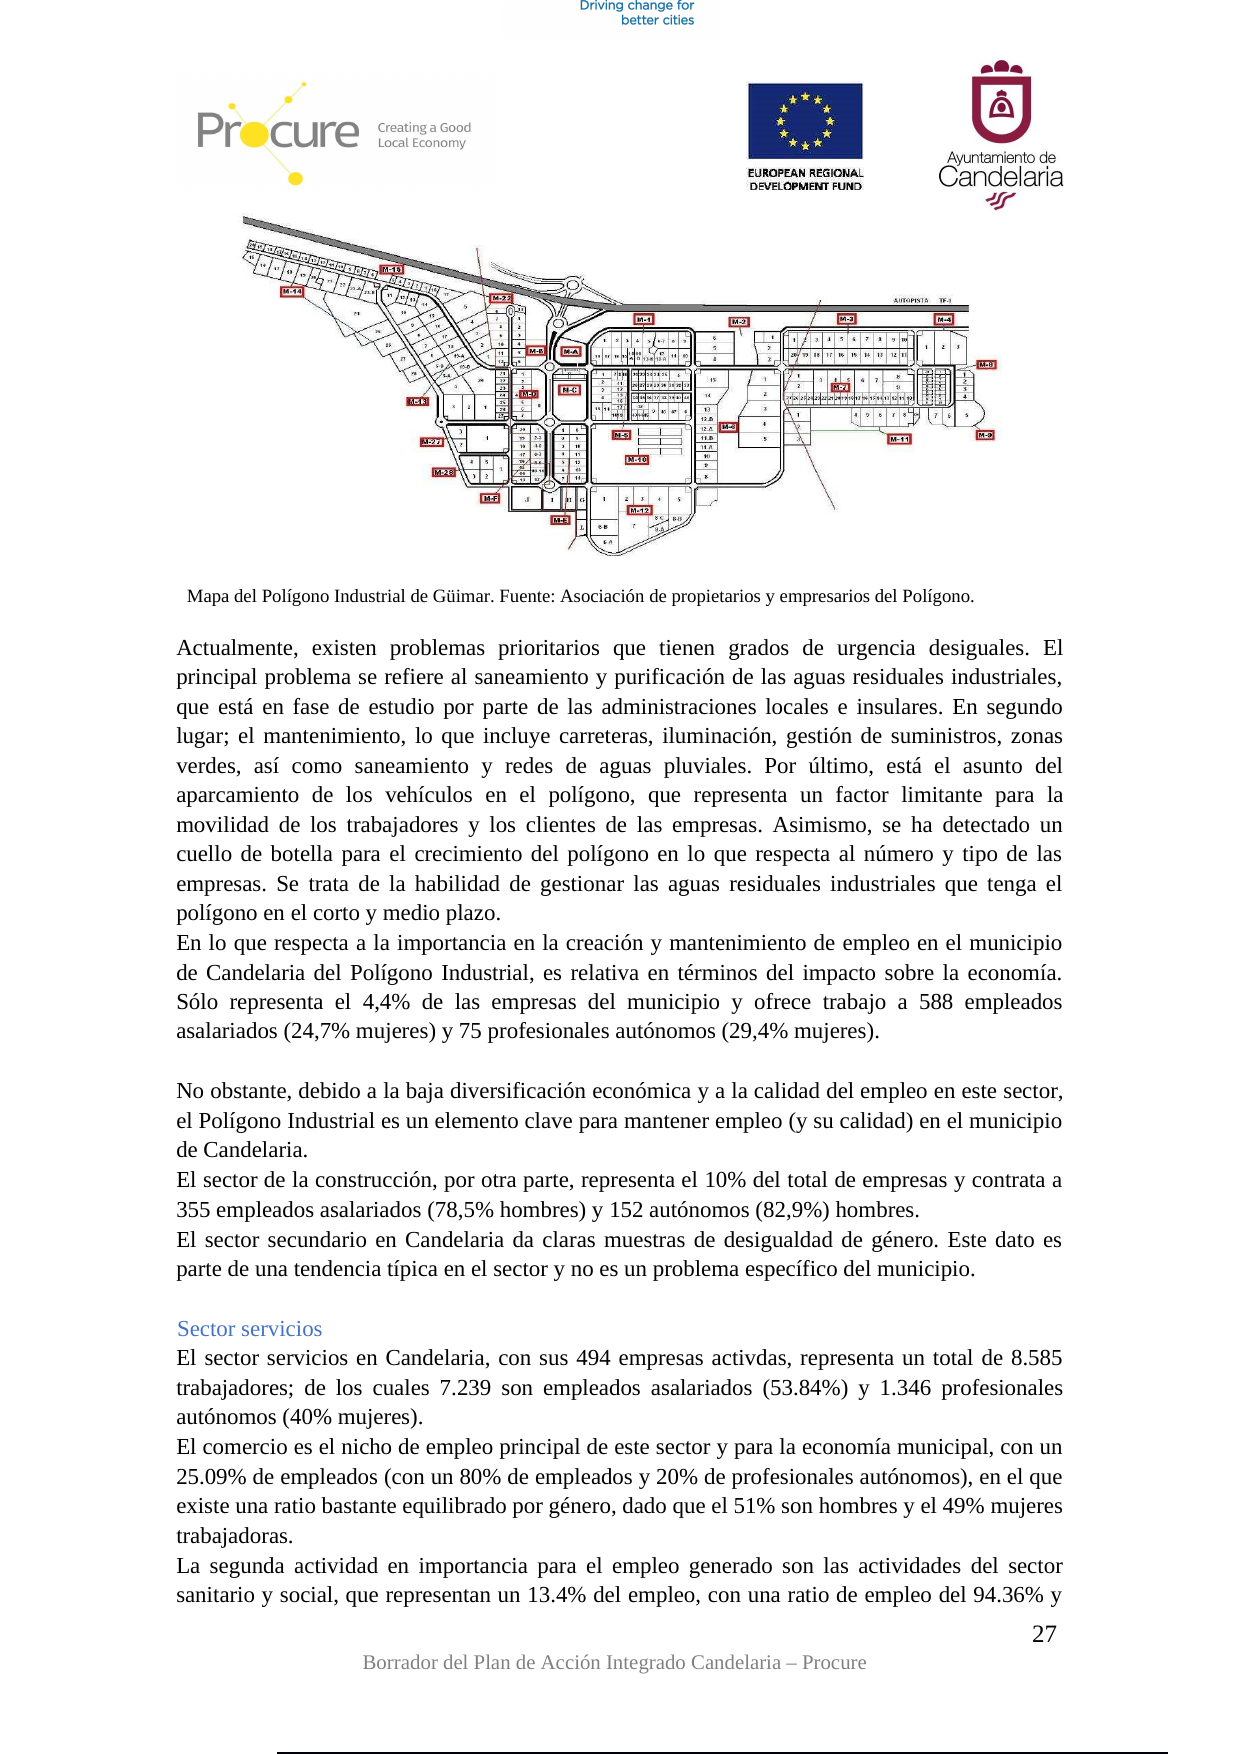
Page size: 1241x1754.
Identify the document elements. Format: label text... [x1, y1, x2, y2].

text No obstante, debido a la baja diversificación económica y a la calidad del empleo en este sector, el Polígono Industrial es un elemento clave para mantener empleo (y su calidad) en el municipio de Candelaria. [176, 1077, 1065, 1162]
text En lo que respecta a la importancia en la creación y mantenimiento de empleo en el municipio de Candelaria del Polígono Industrial, es relativa en términos del impacto sobre la economía. Sólo representa el 4,4% de las empresas del municipio y ofrece trabajo a 588 empleados asalariados (24,7% mujeres) y 75 profesionales autónomos (29,4% mujeres). [176, 929, 1065, 1044]
text La segunda actividad en importancia para el empleo generado son las actividades del sector sanitario y social, que representan un 13.4% del empleo, con una ratio de empleo del 94.36% y [176, 1552, 1065, 1608]
text El comercio es el nicho de empleo principal de este sector y para la economía municipal, con un 25.09% de empleados (con un 80% de empleados y 20% de profesionales autónomos), en el que existe una ratio bastante equilibrado por género, dado que el 51% son hombres y el 49% mujeres trabajadoras. [176, 1433, 1065, 1548]
text El sector de la construcción, por otra parte, representa el 10% del total de empresas y contrata a 355 empleados asalariados (78,5% hombres) y 152 autónomos (82,9%) hombres. [176, 1166, 1065, 1222]
subtitle Sector servicios [177, 1315, 1153, 1341]
text El sector servicios en Candelaria, con sus 494 empresas activdas, representa un total de 8.585 trabajadores; de los cuales 7.239 son empleados asalariados (53.84%) y 1.346 profesionales autónomos (40% mujeres). [176, 1344, 1065, 1430]
text Mapa del Polígono Industrial de Güimar. Fuente: Asociación de propietarios y empresarios del Polígono. [187, 585, 1153, 606]
text El sector secundario en Candelaria da claras muestras de desigualdad de género. Este dato es parte de una tendencia típica en el sector y no es un problema específico del municipio. [176, 1226, 1065, 1281]
text Actualmente, existen problemas prioritarios que tienen grados de urgencia desiguales. El principal problema se refiere al saneamiento y purificación de las aguas residuales industriales, que está en fase de estudio por parte de las administraciones locales e insulares. En segundo lugar; el mantenimiento, lo que incluye carreteras, iluminación, gestión de suministros, zonas verdes, así como saneamiento y redes de aguas pluviales. Por último, está el asunto del aparcamiento de los vehículos en el polígono, que representa un factor limitante para la movilidad de los trabajadores y los clientes de las empresas. Asimismo, se ha detectado un cuello de botella para el crecimiento del polígono en lo que respecta al número y tipo de las empresas. Se trata de la habilidad de gestionar las aguas residuales industriales que tenga el polígono en el corto y medio plazo. [176, 634, 1065, 926]
